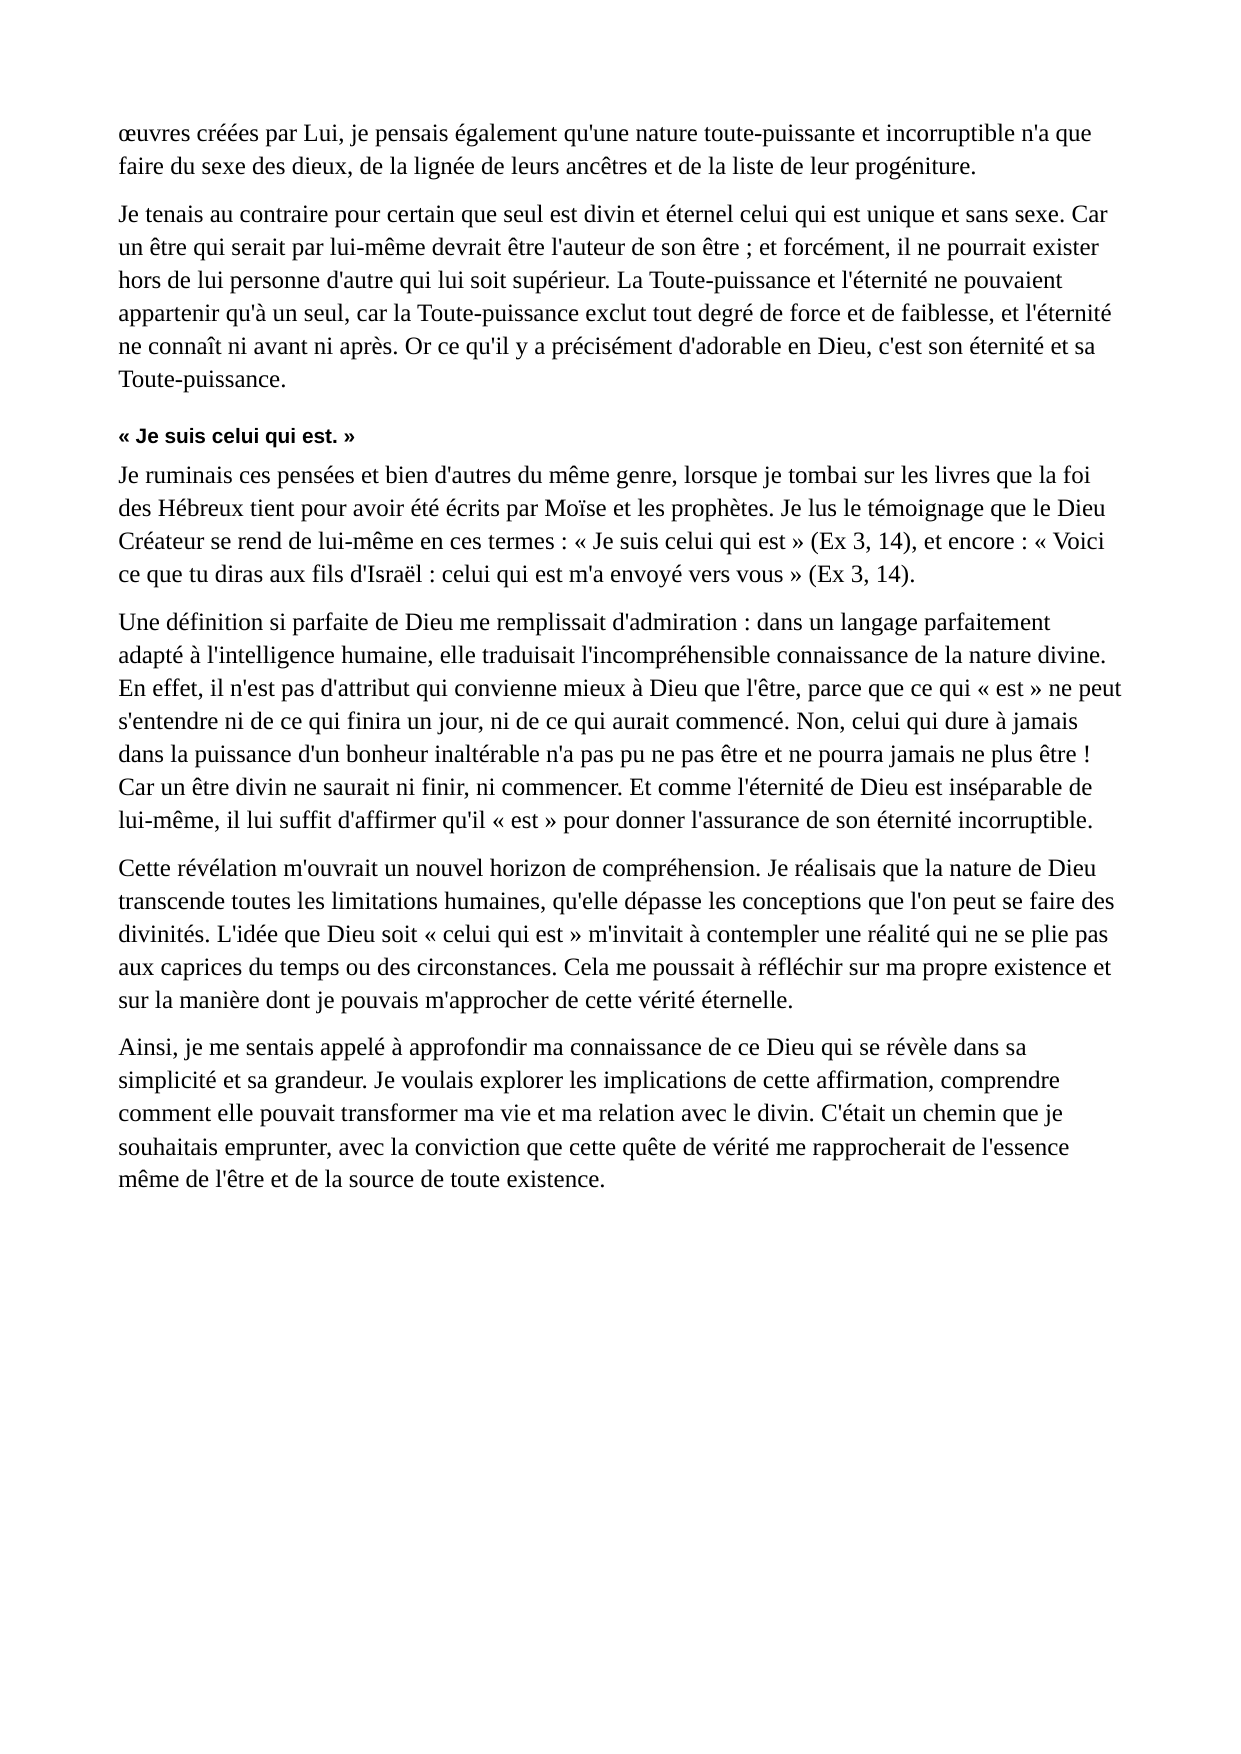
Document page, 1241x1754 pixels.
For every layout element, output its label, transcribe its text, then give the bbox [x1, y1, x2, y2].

text œuvres créées par Lui, je pensais également qu'une nature toute-puissante et incorruptible n'a que faire du sexe des dieux, de la lignée de leurs ancêtres et de la liste de leur progéniture. [118, 118, 1122, 180]
text Une définition si parfaite de Dieu me remplissait d'admiration : dans un langage parfaitement adapté à l'intelligence humaine, elle traduisait l'incompréhensible connaissance de la nature divine. En effet, il n'est pas d'attribut qui convienne mieux à Dieu que l'être, parce que ce qui « est » ne peut s'entendre ni de ce qui finira un jour, ni de ce qui aurait commencé. Non, celui qui dure à jamais dans la puissance d'un bonheur inaltérable n'a pas pu ne pas être et ne pourra jamais ne plus être ! Car un être divin ne saurait ni finir, ni commencer. Et comme l'éternité de Dieu est inséparable de lui-même, il lui suffit d'affirmer qu'il « est » pour donner l'assurance de son éternité incorruptible. [118, 607, 1122, 834]
text Ainsi, je me sentais appelé à approfondir ma connaissance de ce Dieu qui se révèle dans sa simplicité et sa grandeur. Je voulais explorer les implications de cette affirmation, comprendre comment elle pouvait transformer ma vie et ma relation avec le divin. C'était un chemin que je souhaitais emprunter, avec la conviction que cette quête de vérité me rapprocherait de l'essence même de l'être et de la source de toute existence. [118, 1032, 1122, 1193]
subtitle « Je suis celui qui est. » [118, 424, 1122, 448]
text Cette révélation m'ouvrait un nouvel horizon de compréhension. Je réalisais que la nature de Dieu transcende toutes les limitations humaines, qu'elle dépasse les conceptions que l'on peut se faire des divinités. L'idée que Dieu soit « celui qui est » m'invitait à contempler une réalité qui ne se plie pas aux caprices du temps ou des circonstances. Cela me poussait à réfléchir sur ma propre existence et sur la manière dont je pouvais m'approcher de cette vérité éternelle. [118, 853, 1122, 1014]
text Je tenais au contraire pour certain que seul est divin et éternel celui qui est unique et sans sexe. Car un être qui serait par lui-même devrait être l'auteur de son être ; et forcément, il ne pourrait exister hors de lui personne d'autre qui lui soit supérieur. La Toute-puissance et l'éternité ne pouvaient appartenir qu'à un seul, car la Toute-puissance exclut tout degré de force et de faiblesse, et l'éternité ne connaît ni avant ni après. Or ce qu'il y a précisément d'adorable en Dieu, c'est son éternité et sa Toute-puissance. [118, 199, 1122, 393]
text Je ruminais ces pensées et bien d'autres du même genre, lorsque je tombai sur les livres que la foi des Hébreux tient pour avoir été écrits par Moïse et les prophètes. Je lus le témoignage que le Dieu Créateur se rend de lui-même en ces termes : « Je suis celui qui est » (Ex 3, 14), et encore : « Voici ce que tu diras aux fils d'Israël : celui qui est m'a envoyé vers vous » (Ex 3, 14). [118, 460, 1122, 588]
